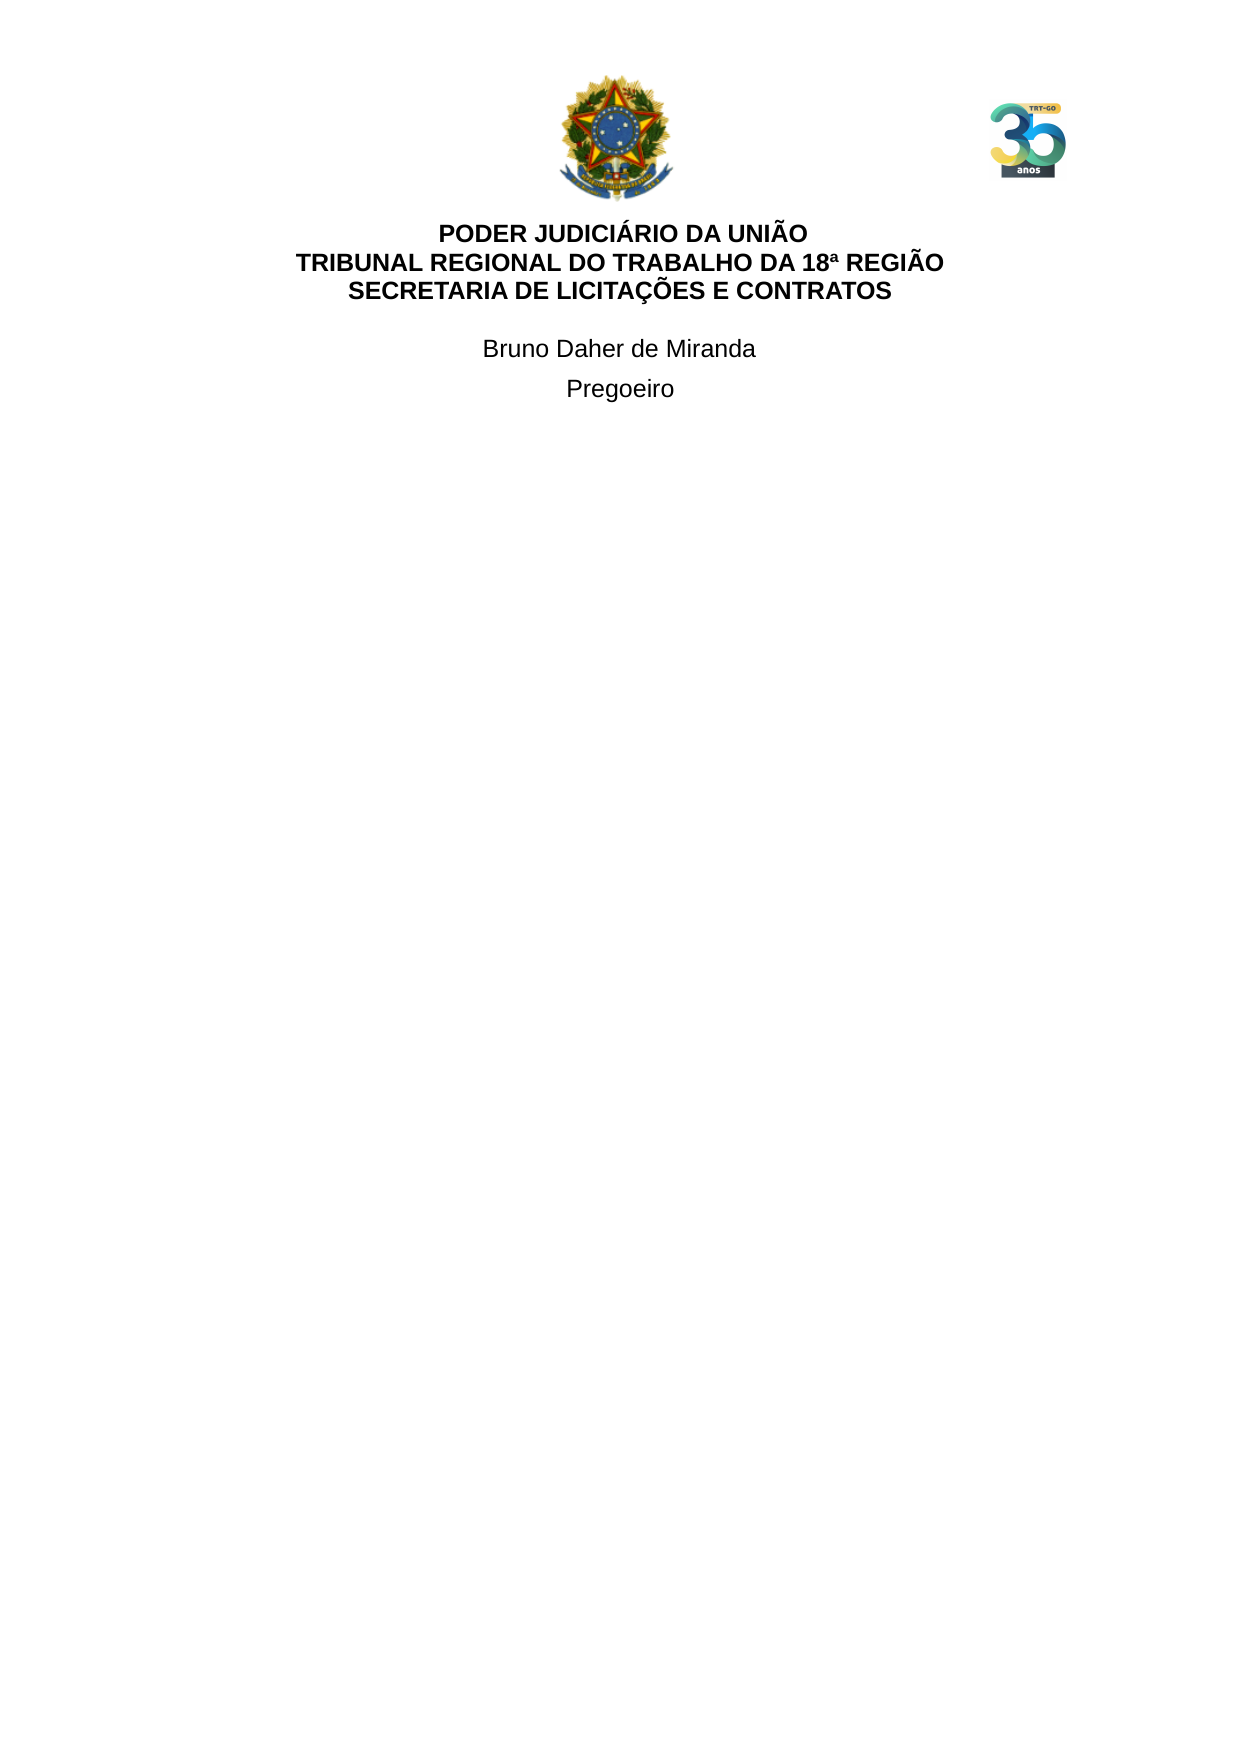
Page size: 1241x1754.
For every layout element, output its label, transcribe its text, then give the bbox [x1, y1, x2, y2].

text Pregoeiro [118, 374, 1122, 403]
text Bruno Daher de Miranda [117, 334, 1122, 363]
